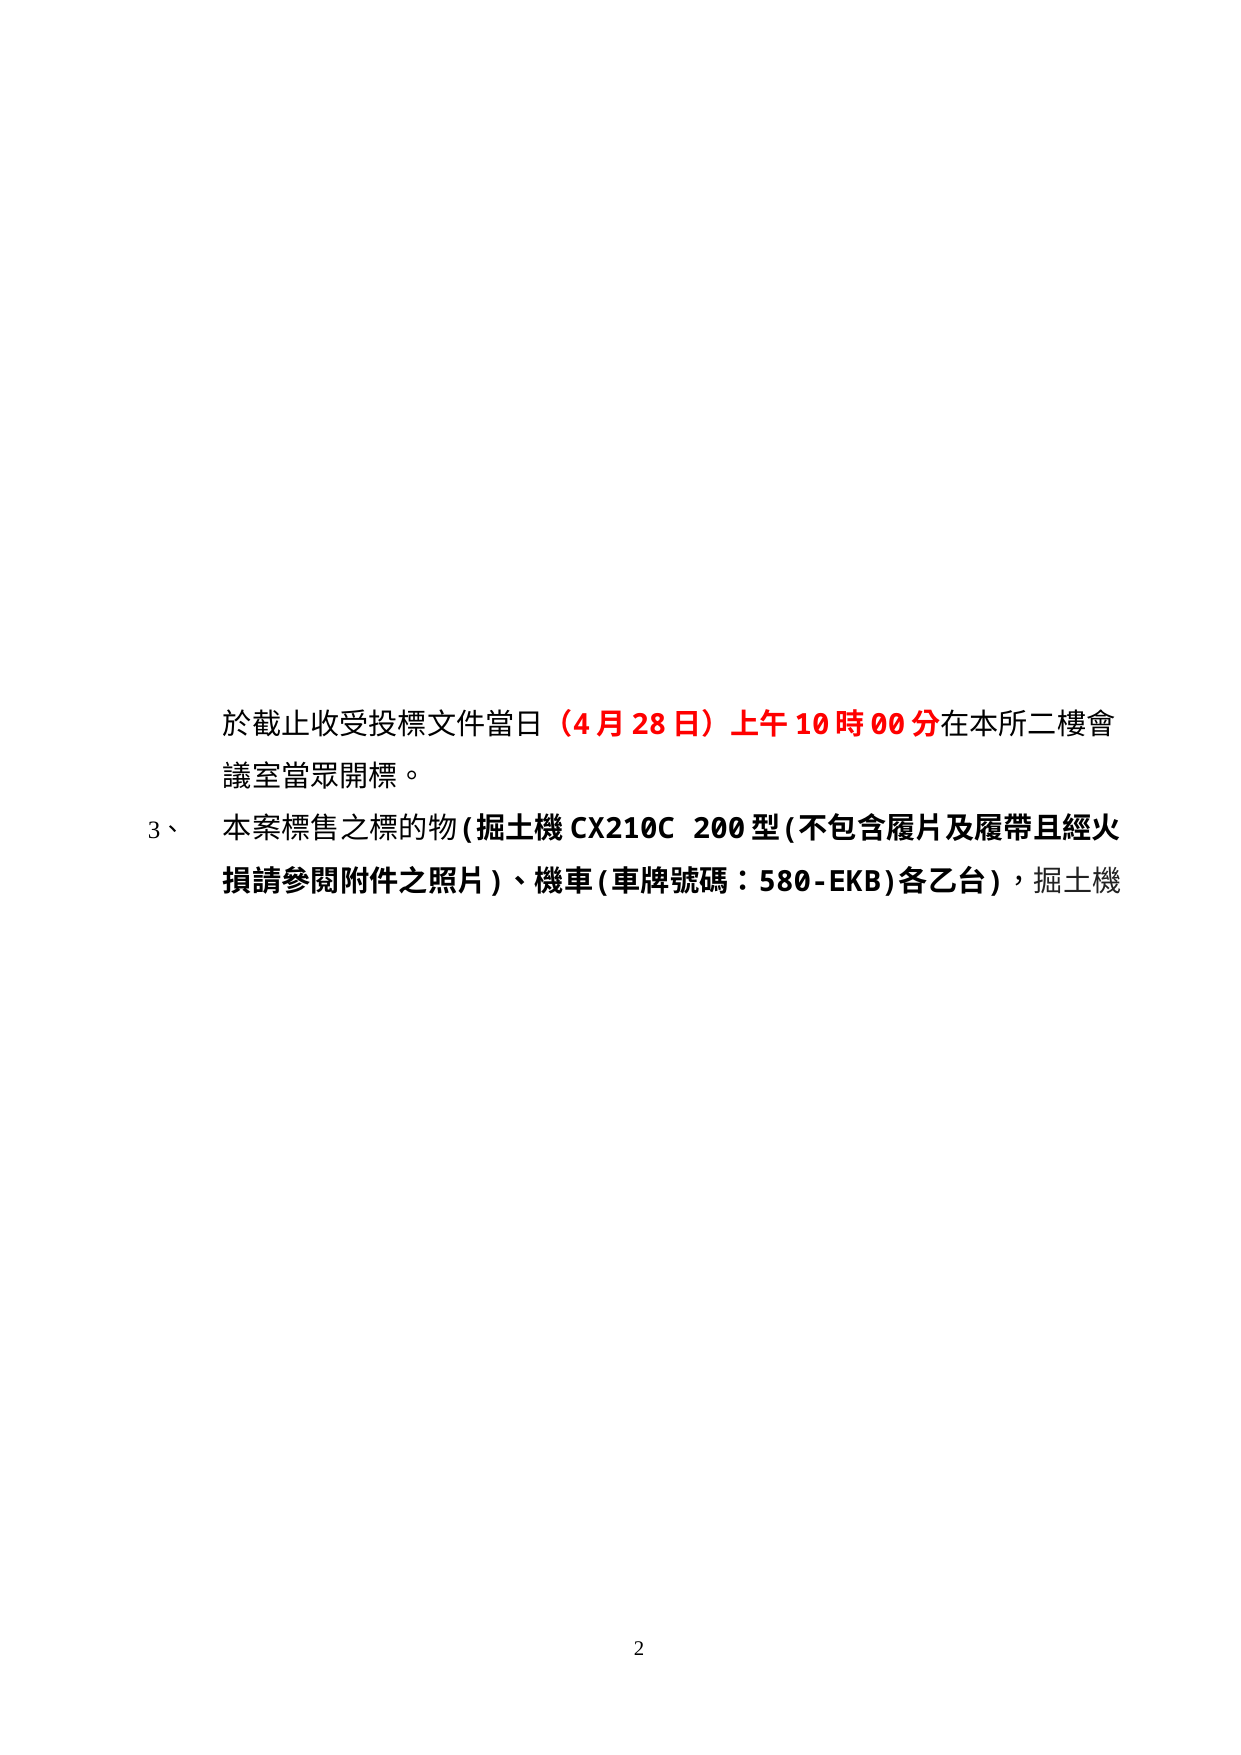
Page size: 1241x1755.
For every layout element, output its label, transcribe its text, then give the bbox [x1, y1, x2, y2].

list 本標售案已於115年4月13日在本所公告（布）欄公告，並刊登政府採購公報，並訂於115年4月28日上午9時30分截止收受投標文件,於截止收受投標文件當日（4月28日）上午10時00分在本所二樓會議室當眾開標。 [148, 693, 1122, 797]
list 本案標售之標的物(掘土機CX210C 200型(不包含履片及履帶且經火損請參閱附件之照片)、機車(車牌號碼：580-EKB)各乙台)，掘土機 [148, 797, 1122, 901]
